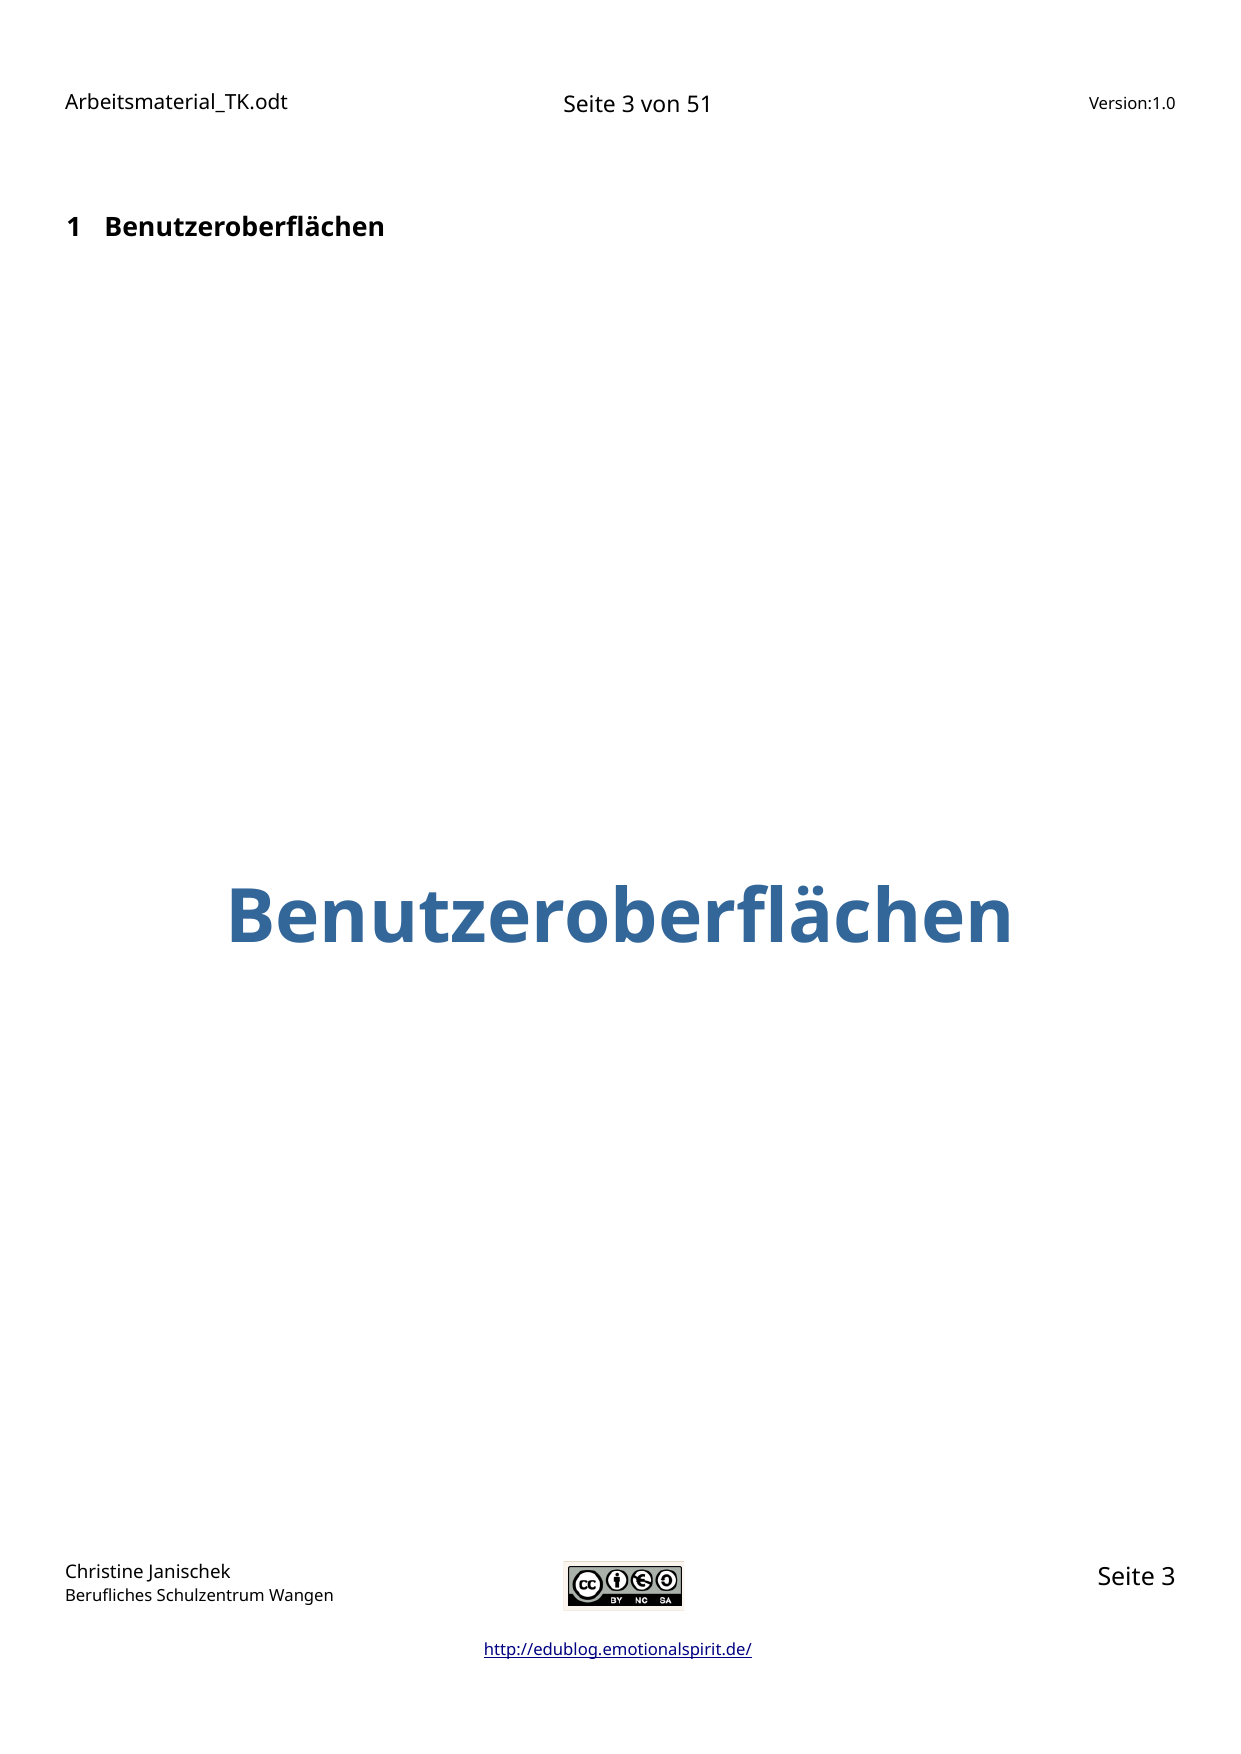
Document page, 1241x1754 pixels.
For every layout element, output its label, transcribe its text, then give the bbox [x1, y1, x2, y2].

picture [563, 1561, 685, 1611]
text Benutzeroberflächen [59, 862, 1181, 964]
subtitle Benutzeroberflächen [59, 208, 1181, 244]
